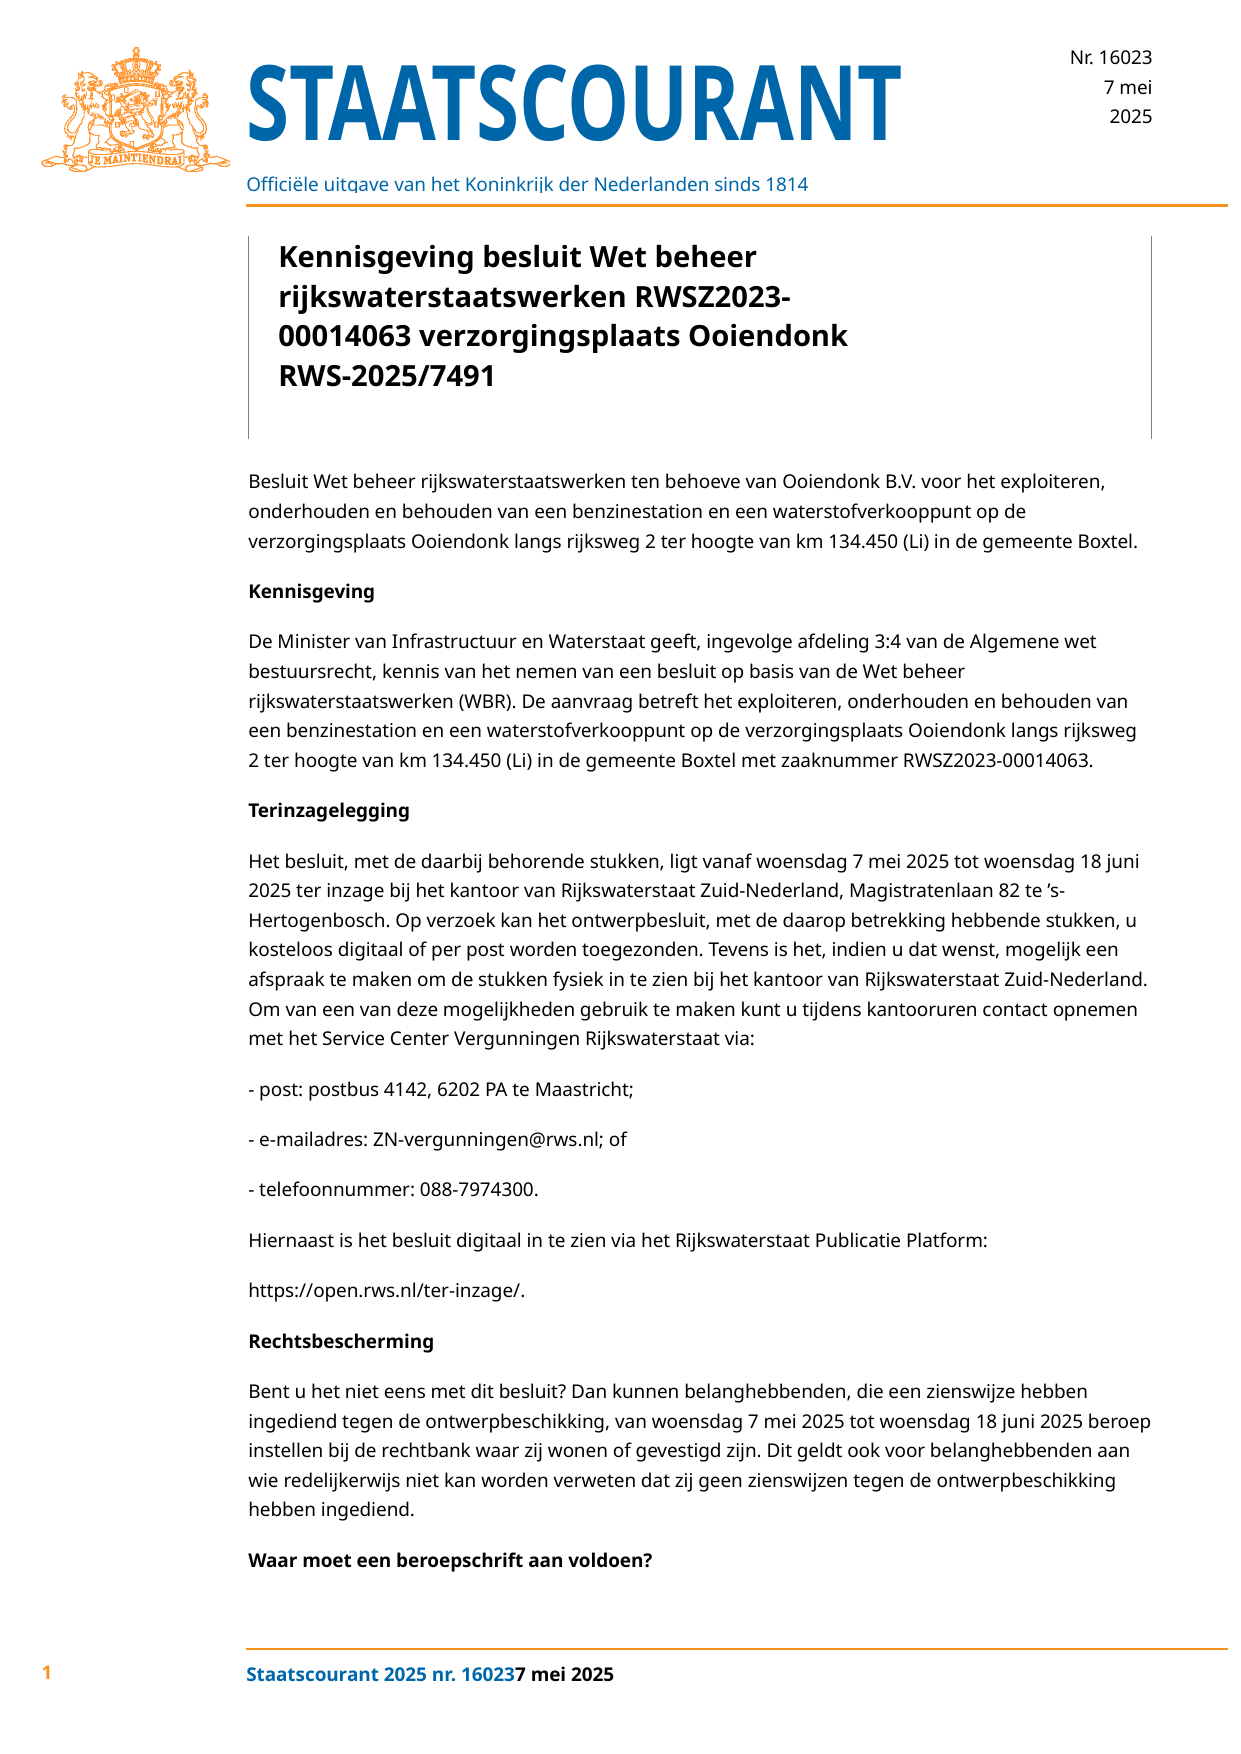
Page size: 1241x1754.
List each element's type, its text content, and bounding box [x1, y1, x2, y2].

text Rechtsbescherming [248, 1328, 1152, 1353]
text Het besluit, met de daarbij behorende stukken, ligt vanaf woensdag 7 mei 2025 tot woensdag 18 juni 2025 ter inzage bij het kantoor van Rijkswaterstaat Zuid-Nederland, Magistratenlaan 82 te ’s-Hertogenbosch. Op verzoek kan het ontwerpbesluit, met de daarop betrekking hebbende stukken, u kosteloos digitaal of per post worden toegezonden. Tevens is het, indien u dat wenst, mogelijk een afspraak te maken om de stukken fysiek in te zien bij het kantoor van Rijkswaterstaat Zuid-Nederland. Om van een van deze mogelijkheden gebruik te maken kunt u tijdens kantooruren contact opnemen met het Service Center Vergunningen Rijkswaterstaat via: [248, 848, 1152, 1051]
text Terinzagelegging [248, 797, 1152, 823]
text De Minister van Infrastructuur en Waterstaat geeft, ingevolge afdeling 3:4 van de Algemene wet bestuursrecht, kennis van het nemen van een besluit op basis van de Wet beheer rijkswaterstaatswerken (WBR). De aanvraag betreft het exploiteren, onderhouden en behouden van een benzinestation en een waterstofverkooppunt op de verzorgingsplaats Ooiendonk langs rijksweg 2 ter hoogte van km 134.450 (Li) in de gemeente Boxtel met zaaknummer RWSZ2023-00014063. [248, 629, 1152, 773]
text https://open.rws.nl/ter-inzage/. [248, 1277, 1152, 1303]
text Bent u het niet eens met dit besluit? Dan kunnen belanghebbenden, die een zienswijze hebben ingediend tegen de ontwerpbeschikking, van woensdag 7 mei 2025 tot woensdag 18 juni 2025 beroep instellen bij de rechtbank waar zij wonen of gevestigd zijn. Dit geldt ook voor belanghebbenden aan wie redelijkerwijs niet kan worden verweten dat zij geen zienswijzen tegen de ontwerpbeschikking hebben ingediend. [248, 1378, 1152, 1522]
text - e-mailadres: ZN-vergunningen@rws.nl; of [248, 1126, 1152, 1152]
text - post: postbus 4142, 6202 PA te Maastricht; [248, 1076, 1152, 1101]
picture [41, 47, 231, 172]
table_header Kennisgeving besluit Wet beheer rijkswaterstaatswerken RWSZ2023-00014063 verzorgingsplaats Ooiendonk RWS-2025/7491 [249, 236, 850, 439]
text Kennisgeving [248, 578, 1152, 604]
text Waar moet een beroepschrift aan voldoen? [248, 1547, 1152, 1573]
table_header [850, 414, 1151, 439]
text Besluit Wet beheer rijkswaterstaatswerken ten behoeve van Ooiendonk B.V. voor het exploiteren, onderhouden en behouden van een benzinestation en een waterstofverkooppunt op de verzorgingsplaats Ooiendonk langs rijksweg 2 ter hoogte van km 134.450 (Li) in de gemeente Boxtel. [248, 469, 1152, 553]
text - telefoonnummer: 088-7974300. [248, 1177, 1152, 1202]
table_header [1090, 236, 1151, 413]
table_header [850, 236, 912, 413]
text Hiernaast is het besluit digitaal in te zien via het Rijkswaterstaat Publicatie Platform: [248, 1227, 1152, 1253]
picture [912, 236, 1090, 414]
